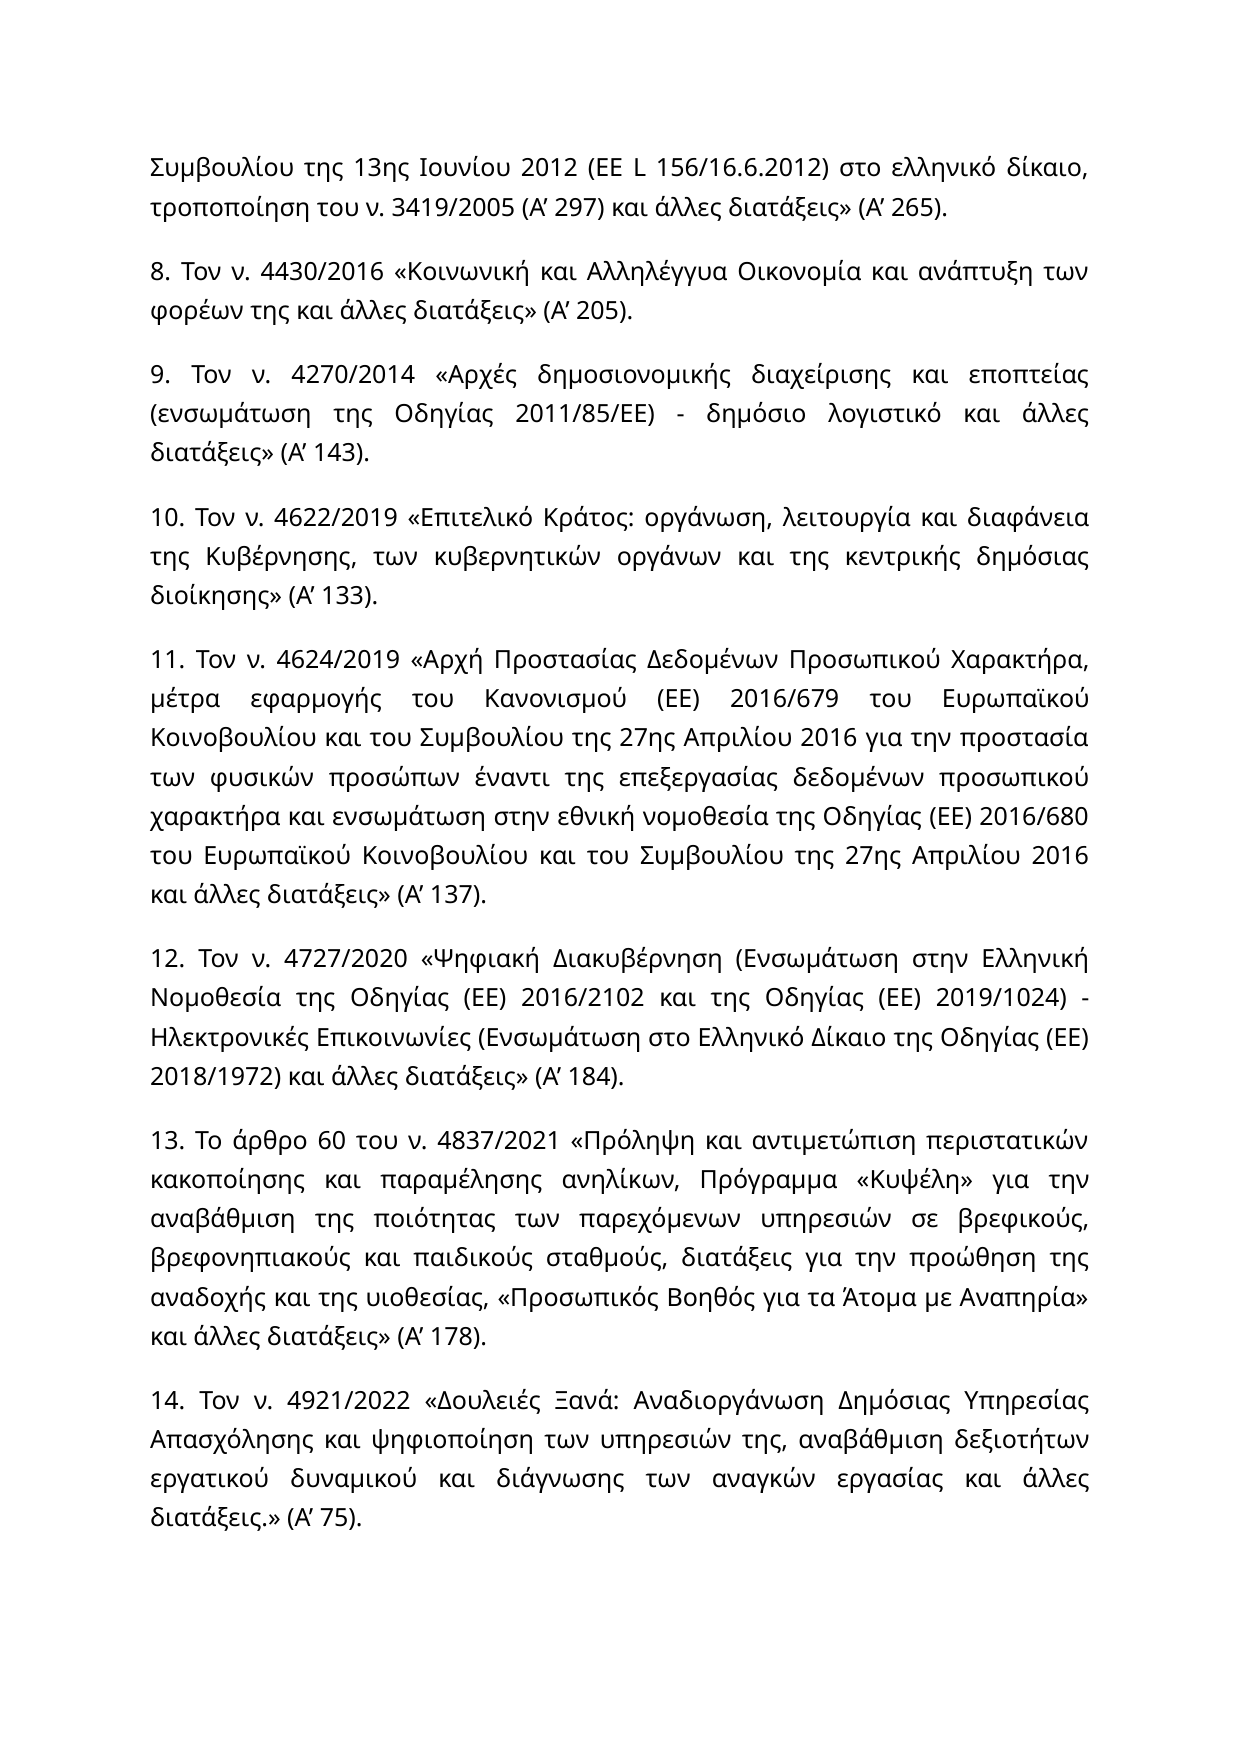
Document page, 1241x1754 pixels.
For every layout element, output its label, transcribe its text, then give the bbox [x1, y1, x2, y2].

text Συμβουλίου της 13ης Ιουνίου 2012 (ΕΕ L 156/16.6.2012) στο ελληνικό δίκαιο, τροποποίηση του ν. 3419/2005 (Α’ 297) και άλλες διατάξεις» (Α’ 265). [150, 150, 1090, 223]
text 13. Το άρθρο 60 του ν. 4837/2021 «Πρόληψη και αντιμετώπιση περιστατικών κακοποίησης και παραμέλησης ανηλίκων, Πρόγραμμα «Κυψέλη» για την αναβάθμιση της ποιότητας των παρεχόμενων υπηρεσιών σε βρεφικούς, βρεφονηπιακούς και παιδικούς σταθμούς, διατάξεις για την προώθηση της αναδοχής και της υιοθεσίας, «Προσωπικός Βοηθός για τα Άτομα με Αναπηρία» και άλλες διατάξεις» (Α’ 178). [150, 1122, 1090, 1352]
text 9. Τον ν. 4270/2014 «Αρχές δημοσιονομικής διαχείρισης και εποπτείας (ενσωμάτωση της Οδηγίας 2011/85/ΕΕ) - δημόσιο λογιστικό και άλλες διατάξεις» (Α’ 143). [150, 357, 1090, 469]
text 10. Τον ν. 4622/2019 «Επιτελικό Κράτος: οργάνωση, λειτουργία και διαφάνεια της Κυβέρνησης, των κυβερνητικών οργάνων και της κεντρικής δημόσιας διοίκησης» (Α’ 133). [150, 499, 1090, 612]
text 12. Τον ν. 4727/2020 «Ψηφιακή Διακυβέρνηση (Ενσωμάτωση στην Ελληνική Νομοθεσία της Οδηγίας (ΕΕ) 2016/2102 και της Οδηγίας (ΕΕ) 2019/1024) - Ηλεκτρονικές Επικοινωνίες (Ενσωμάτωση στο Ελληνικό Δίκαιο της Οδηγίας (ΕΕ) 2018/1972) και άλλες διατάξεις» (Α’ 184). [150, 941, 1090, 1092]
text 11. Τον ν. 4624/2019 «Αρχή Προστασίας Δεδομένων Προσωπικού Χαρακτήρα, μέτρα εφαρμογής του Κανονισμού (ΕΕ) 2016/679 του Ευρωπαϊκού Κοινοβουλίου και του Συμβουλίου της 27ης Απριλίου 2016 για την προστασία των φυσικών προσώπων έναντι της επεξεργασίας δεδομένων προσωπικού χαρακτήρα και ενσωμάτωση στην εθνική νομοθεσία της Οδηγίας (ΕΕ) 2016/680 του Ευρωπαϊκού Κοινοβουλίου και του Συμβουλίου της 27ης Απριλίου 2016 και άλλες διατάξεις» (Α’ 137). [150, 642, 1090, 911]
text 14. Τον ν. 4921/2022 «Δουλειές Ξανά: Αναδιοργάνωση Δημόσιας Υπηρεσίας Απασχόλησης και ψηφιοποίηση των υπηρεσιών της, αναβάθμιση δεξιοτήτων εργατικού δυναμικού και διάγνωσης των αναγκών εργασίας και άλλες διατάξεις.» (Α’ 75). [150, 1382, 1090, 1534]
text 8. Τον ν. 4430/2016 «Κοινωνική και Αλληλέγγυα Οικονομία και ανάπτυξη των φορέων της και άλλες διατάξεις» (Α’ 205). [150, 253, 1090, 327]
